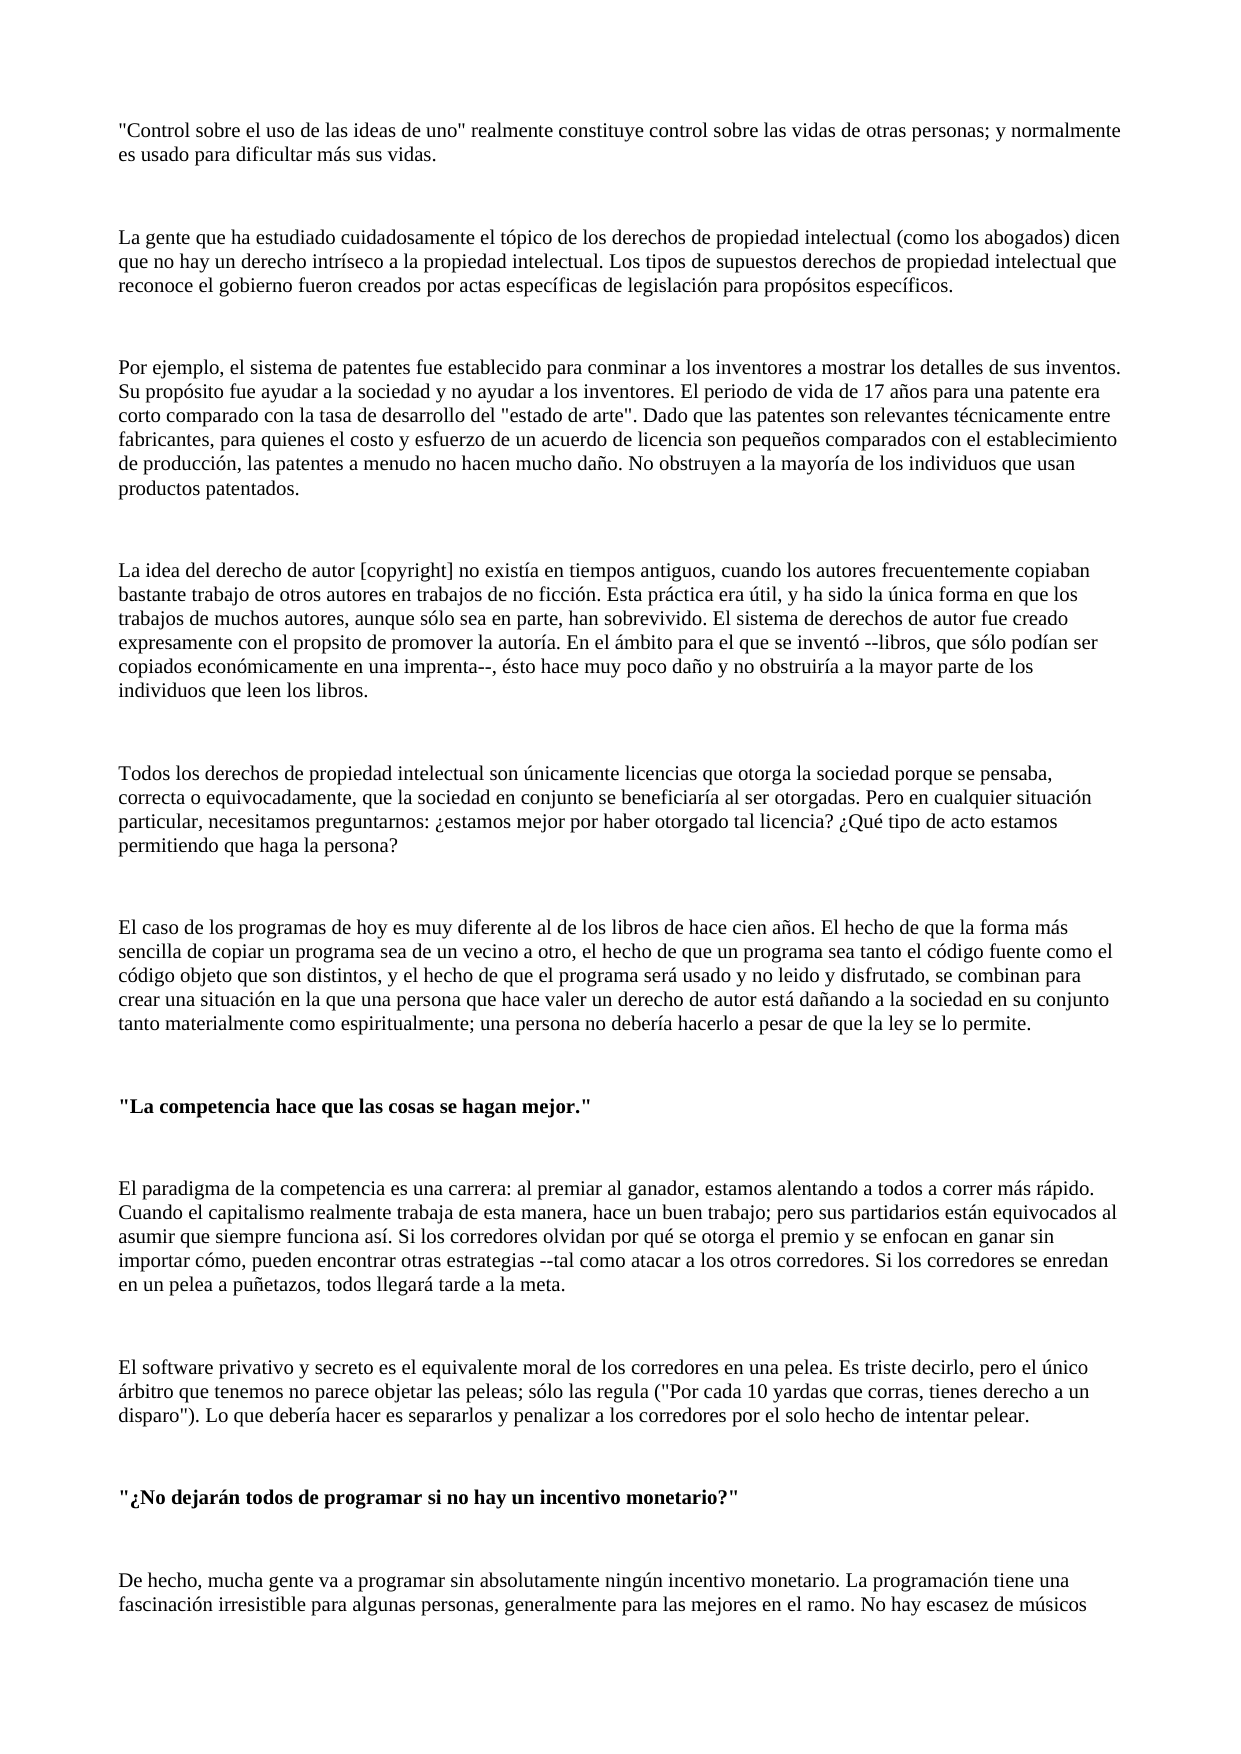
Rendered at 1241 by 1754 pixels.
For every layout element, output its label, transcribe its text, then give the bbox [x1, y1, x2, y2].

text El paradigma de la competencia es una carrera: al premiar al ganador, estamos alentando a todos a correr más rápido. Cuando el capitalismo realmente trabaja de esta manera, hace un buen trabajo; pero sus partidarios están equivocados al asumir que siempre funciona así. Si los corredores olvidan por qué se otorga el premio y se enfocan en ganar sin importar cómo, pueden encontrar otras estrategias --tal como atacar a los otros corredores. Si los corredores se enredan en un pelea a puñetazos, todos llegará tarde a la meta. [118, 1176, 1122, 1296]
text "Control sobre el uso de las ideas de uno" realmente constituye control sobre las vidas de otras personas; y normalmente es usado para dificultar más sus vidas. [118, 118, 1122, 166]
text El software privativo y secreto es el equivalente moral de los corredores en una pelea. Es triste decirlo, pero el único árbitro que tenemos no parece objetar las peleas; sólo las regula ("Por cada 10 yardas que corras, tienes derecho a un disparo"). Lo que debería hacer es separarlos y penalizar a los corredores por el solo hecho de intentar pelear. [118, 1355, 1122, 1427]
text La gente que ha estudiado cuidadosamente el tópico de los derechos de propiedad intelectual (como los abogados) dicen que no hay un derecho intríseco a la propiedad intelectual. Los tipos de supuestos derechos de propiedad intelectual que reconoce el gobierno fueron creados por actas específicas de legislación para propósitos específicos. [118, 224, 1122, 297]
text El caso de los programas de hoy es muy diferente al de los libros de hace cien años. El hecho de que la forma más sencilla de copiar un programa sea de un vecino a otro, el hecho de que un programa sea tanto el código fuente como el código objeto que son distintos, y el hecho de que el programa será usado y no leido y disfrutado, se combinan para crear una situación en la que una persona que hace valer un derecho de autor está dañando a la sociedad en su conjunto tanto materialmente como espiritualmente; una persona no debería hacerlo a pesar de que la ley se lo permite. [118, 915, 1122, 1035]
text "¿No dejarán todos de programar si no hay un incentivo monetario?" [118, 1485, 1122, 1509]
text "La competencia hace que las cosas se hagan mejor." [118, 1094, 1122, 1118]
text Todos los derechos de propiedad intelectual son únicamente licencias que otorga la sociedad porque se pensaba, correcta o equivocadamente, que la sociedad en conjunto se beneficiaría al ser otorgadas. Pero en cualquier situación particular, necesitamos preguntarnos: ¿estamos mejor por haber otorgado tal licencia? ¿Qué tipo de acto estamos permitiendo que haga la persona? [118, 761, 1122, 857]
text Por ejemplo, el sistema de patentes fue establecido para conminar a los inventores a mostrar los detalles de sus inventos. Su propósito fue ayudar a la sociedad y no ayudar a los inventores. El periodo de vida de 17 años para una patente era corto comparado con la tasa de desarrollo del "estado de arte". Dado que las patentes son relevantes técnicamente entre fabricantes, para quienes el costo y esfuerzo de un acuerdo de licencia son pequeños comparados con el establecimiento de producción, las patentes a menudo no hacen mucho daño. No obstruyen a la mayoría de los individuos que usan productos patentados. [118, 355, 1122, 499]
text La idea del derecho de autor [copyright] no existía en tiempos antiguos, cuando los autores frecuentemente copiaban bastante trabajo de otros autores en trabajos de no ficción. Esta práctica era útil, y ha sido la única forma en que los trabajos de muchos autores, aunque sólo sea en parte, han sobrevivido. El sistema de derechos de autor fue creado expresamente con el propsito de promover la autoría. En el ámbito para el que se inventó --libros, que sólo podían ser copiados económicamente en una imprenta--, ésto hace muy poco daño y no obstruiría a la mayor parte de los individuos que leen los libros. [118, 558, 1122, 702]
text De hecho, mucha gente va a programar sin absolutamente ningún incentivo monetario. La programación tiene una fascinación irresistible para algunas personas, generalmente para las mejores en el ramo. No hay escasez de músicos [118, 1568, 1122, 1616]
